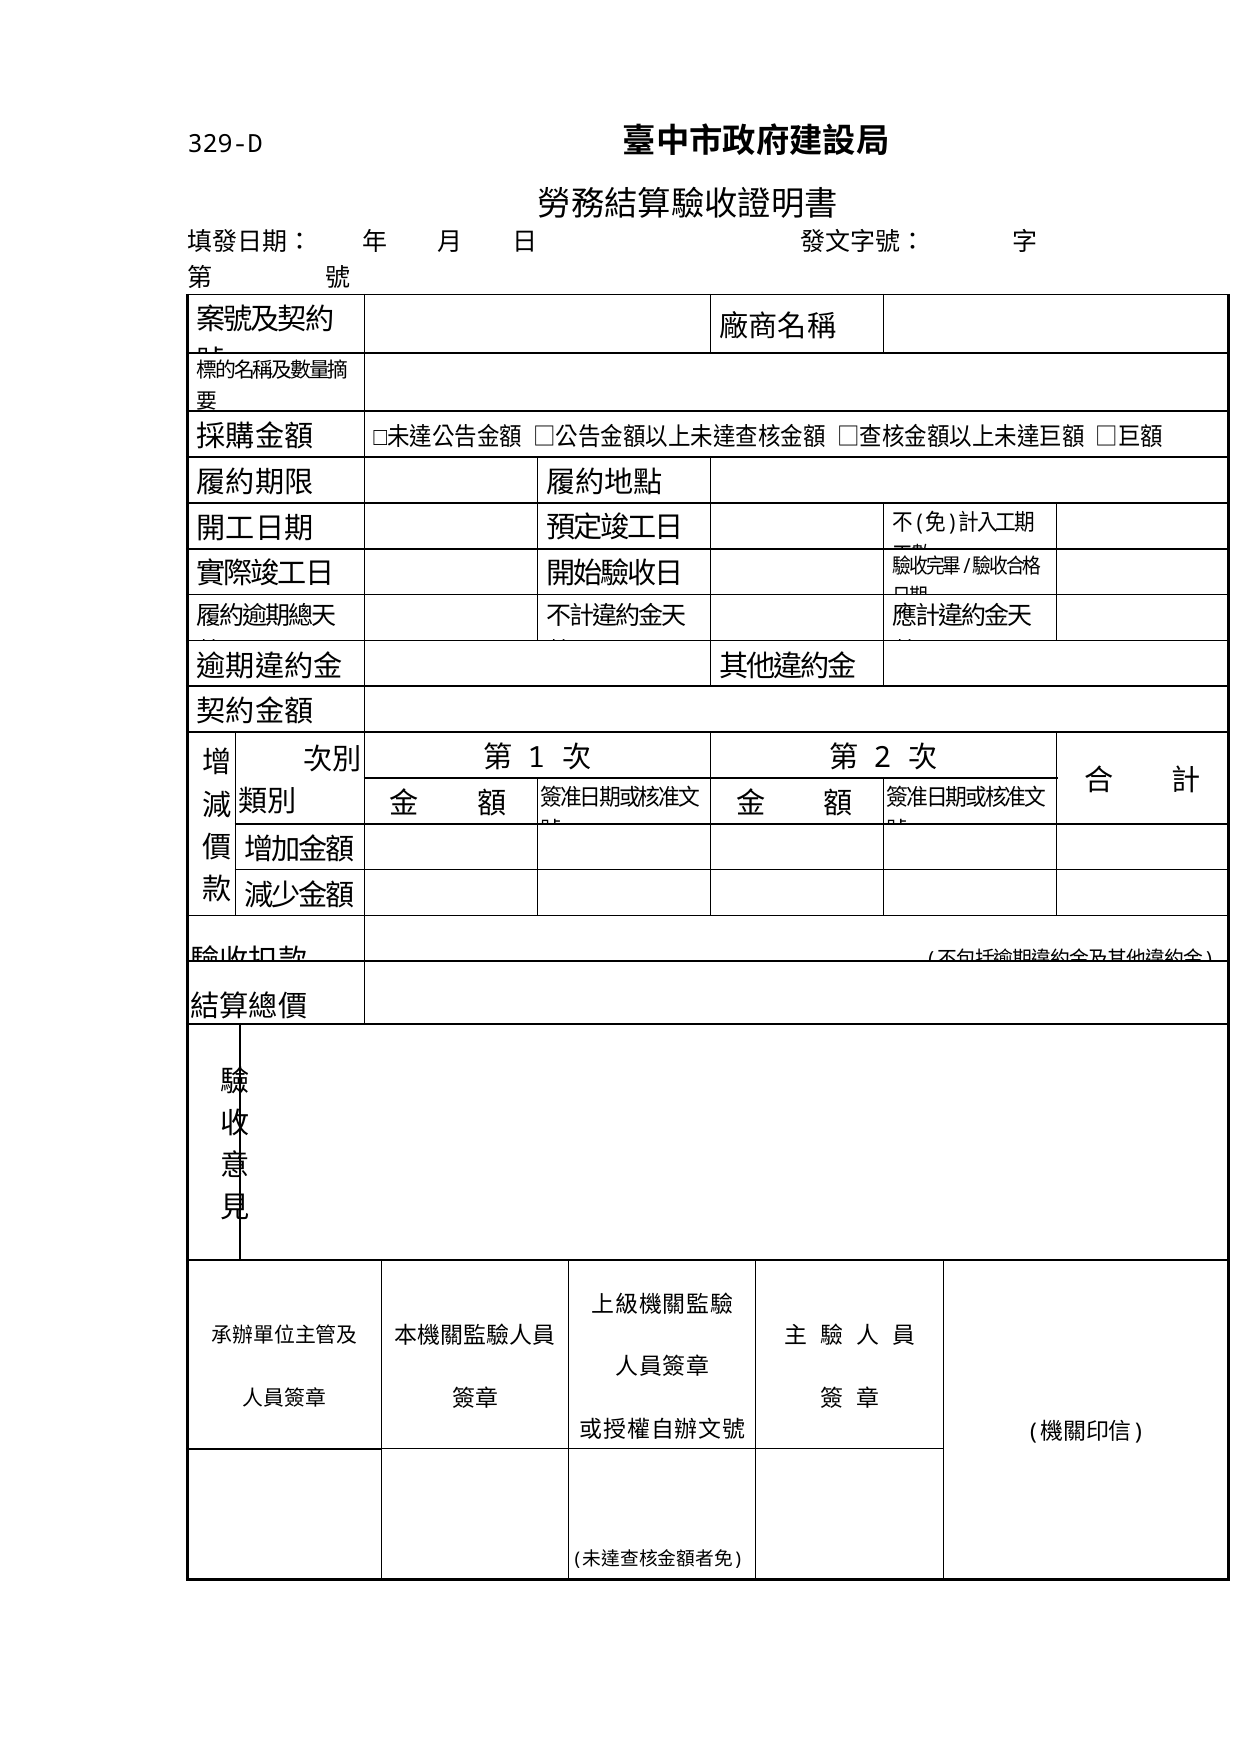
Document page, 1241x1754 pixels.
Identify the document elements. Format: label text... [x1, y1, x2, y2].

table_cell [365, 641, 710, 685]
table_cell [365, 595, 537, 639]
table_header 案號及契約號 [189, 295, 364, 352]
table_cell [1057, 504, 1227, 548]
table_cell □未達公告金額 □公告金額以上未達查核金額 □查核金額以上未達巨額 □巨額 [365, 412, 1227, 456]
table_cell 不(免)計入工期天數 [884, 504, 1056, 548]
table_cell [756, 1449, 943, 1578]
text 填發日期： 年 月 日 發文字號： 字第 號 [187, 221, 1053, 294]
table_cell 金 額 [711, 779, 883, 823]
table_cell 增減價款 [189, 733, 235, 914]
table_cell [711, 458, 1227, 502]
table_cell [365, 354, 1227, 410]
table_cell 不計違約金天數 [538, 595, 710, 639]
table_cell [365, 870, 537, 914]
table_cell [711, 550, 883, 594]
table_cell 增加金額 [236, 825, 364, 869]
table_cell 第 2 次 [711, 733, 1056, 777]
table_cell 履約地點 [538, 458, 710, 502]
table_cell 履約逾期總天數 [189, 595, 364, 639]
table_cell [711, 595, 883, 639]
table_cell [365, 504, 537, 548]
table_cell 第 1 次 [365, 733, 710, 777]
table_cell [711, 870, 883, 914]
table_cell [1057, 595, 1227, 639]
table_cell 實際竣工日期 [189, 550, 364, 594]
table_cell [365, 550, 537, 594]
table_cell 金 額 [365, 779, 537, 823]
table_cell (未達查核金額者免) [569, 1449, 755, 1578]
table_cell 驗收意見 [189, 1025, 239, 1259]
table_cell 本機關監驗人員簽章 [382, 1261, 568, 1448]
table_cell 次別 類別 [236, 733, 364, 823]
table_cell 開始驗收日期 [538, 550, 710, 594]
table_cell 標的名稱及數量摘要 [189, 354, 364, 410]
table_cell [1057, 550, 1227, 594]
table_cell 簽准日期或核准文號 [884, 779, 1056, 823]
table_cell [382, 1449, 568, 1578]
table_cell 其他違約金 [711, 641, 883, 685]
table_cell (不包括逾期違約金及其他違約金) [365, 916, 1227, 960]
table_cell [365, 458, 537, 502]
table_header 廠商名稱 [711, 295, 883, 352]
table_cell [365, 825, 537, 869]
table_cell 預定竣工日期 [538, 504, 710, 548]
table_cell 簽准日期或核准文號 [538, 779, 710, 823]
table_cell [711, 825, 883, 869]
table_cell 履約期限 [189, 458, 364, 502]
table_cell 應計違約金天數 [884, 595, 1056, 639]
text 329-D 臺中市政府建設局 [187, 96, 1053, 159]
table_cell 合 計 [1057, 733, 1227, 823]
table_cell (機關印信) [944, 1261, 1227, 1578]
table_cell 減少金額 [236, 870, 364, 914]
table_cell [884, 870, 1056, 914]
table_cell [1057, 870, 1227, 914]
table_cell [538, 870, 710, 914]
table_cell 驗收完畢/驗收合格日期 [884, 550, 1056, 594]
table_cell 主 驗 人 員 簽 章 [756, 1261, 943, 1448]
table_cell [884, 641, 1227, 685]
table_header [365, 295, 710, 352]
table_cell 上級機關監驗人員簽章 或授權自辦文號 [569, 1261, 755, 1448]
table_cell [365, 687, 1227, 731]
table_cell 採購金額 [189, 412, 364, 456]
table_header [884, 295, 1227, 352]
table_cell [884, 825, 1056, 869]
table_cell [189, 1450, 381, 1578]
table_cell [1057, 825, 1227, 869]
table_cell 驗收扣款 [189, 916, 364, 960]
table_cell [538, 825, 710, 869]
table_cell 開工日期 [189, 504, 364, 548]
table_cell 承辦單位主管及人員簽章 [189, 1261, 381, 1448]
table_cell [365, 962, 1227, 1023]
table_cell 驗收扣款 [263, 950, 272, 960]
table_cell 契約金額 [189, 687, 364, 731]
text 勞務結算驗收證明書 [187, 159, 1053, 221]
table_cell 逾期違約金 [189, 641, 364, 685]
table_cell [241, 1025, 1227, 1259]
table_cell 結算總價 （金額中文大寫） [189, 962, 364, 1023]
table_cell [711, 504, 883, 548]
